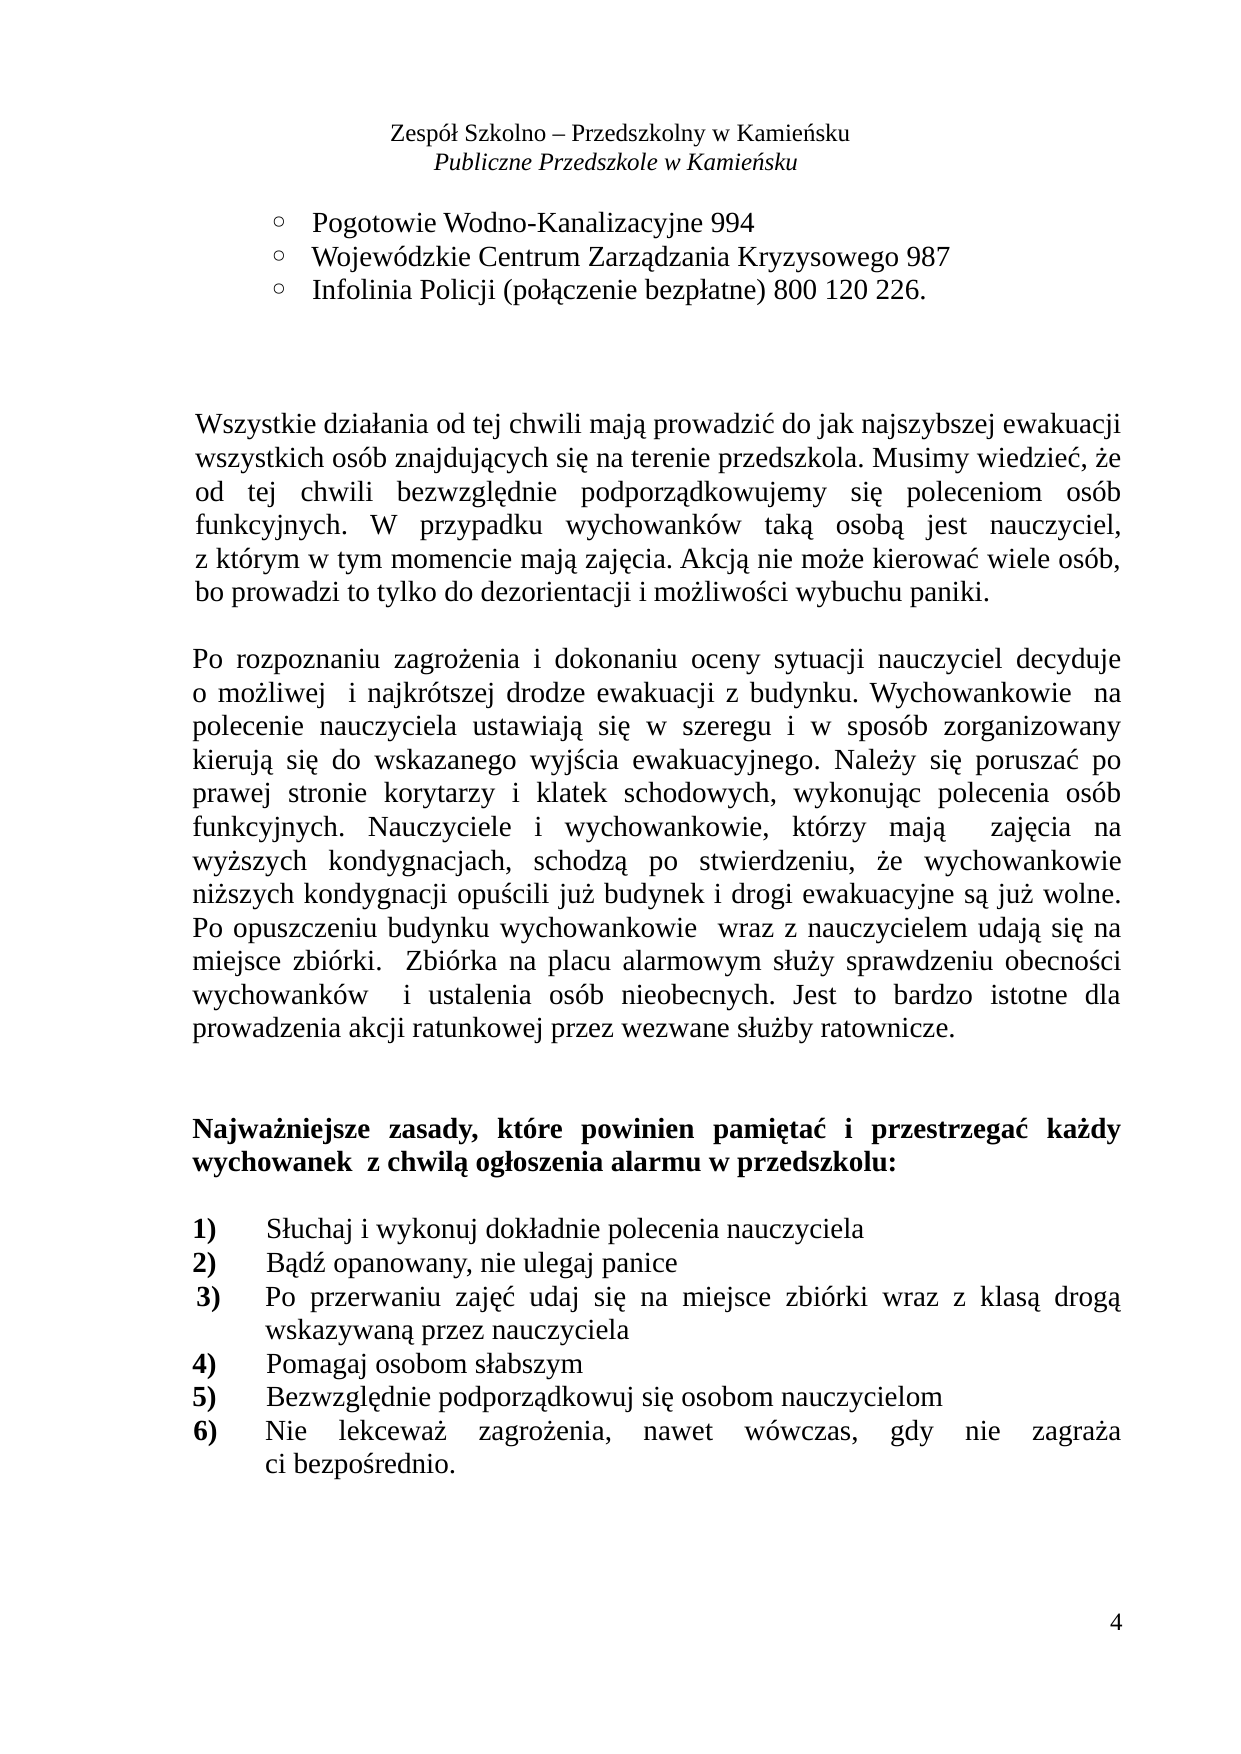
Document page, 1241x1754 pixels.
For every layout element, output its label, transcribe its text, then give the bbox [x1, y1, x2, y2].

list Nie lekceważ zagrożenia, nawet wówczas, gdy nie zagraża ci bezpośrednio. [193, 1413, 1122, 1480]
list Infolinia Policji (połączenie bezpłatne) 800 120 226. [267, 272, 1122, 306]
list Słuchaj i wykonuj dokładnie polecenia nauczyciela [192, 1212, 1122, 1245]
list Wojewódzkie Centrum Zarządzania Kryzysowego 987 [267, 239, 1122, 272]
list Pomagaj osobom słabszym [192, 1346, 1122, 1379]
text Po rozpoznaniu zagrożenia i dokonaniu oceny sytuacji nauczyciel decyduje o możliwej i najkrótszej drodze ewakuacji z budynku. Wychowankowie na polecenie nauczyciela ustawiają się w szeregu i w sposób zorganizowany kierują się do wskazanego wyjścia ewakuacyjnego. Należy się poruszać po prawej stronie korytarzy i klatek schodowych, wykonując polecenia osób funkcyjnych. Nauczyciele i wychowankowie, którzy mają zajęcia na wyższych kondygnacjach, schodzą po stwierdzeniu, że wychowankowie niższych kondygnacji opuścili już budynek i drogi ewakuacyjne są już wolne. Po opuszczeniu budynku wychowankowie wraz z nauczycielem udają się na miejsce zbiórki. Zbiórka na placu alarmowym służy sprawdzeniu obecności wychowanków i ustalenia osób nieobecnych. Jest to bardzo istotne dla prowadzenia akcji ratunkowej przez wezwane służby ratownicze. [192, 641, 1122, 1044]
list Wszystkie działania od tej chwili mają prowadzić do jak najszybszej ewakuacji wszystkich osób znajdujących się na terenie przedszkola. Musimy wiedzieć, że od tej chwili bezwzględnie podporządkowujemy się poleceniom osób funkcyjnych. W przypadku wychowanków taką osobą jest nauczyciel, z którym w tym momencie mają zajęcia. Akcją nie może kierować wiele osób, bo prowadzi to tylko do dezorientacji i możliwości wybuchu paniki. [195, 407, 1122, 608]
text Najważniejsze zasady, które powinien pamiętać i przestrzegać każdy wychowanek z chwilą ogłoszenia alarmu w przedszkolu: [192, 1111, 1122, 1178]
list Pogotowie Wodno-Kanalizacyjne 994 [267, 205, 1122, 239]
list Bezwzględnie podporządkowuj się osobom nauczycielom [192, 1379, 1122, 1413]
list Po przerwaniu zajęć udaj się na miejsce zbiórki wraz z klasą drogą wskazywaną przez nauczyciela [196, 1279, 1122, 1346]
list Bądź opanowany, nie ulegaj panice [192, 1245, 1122, 1279]
